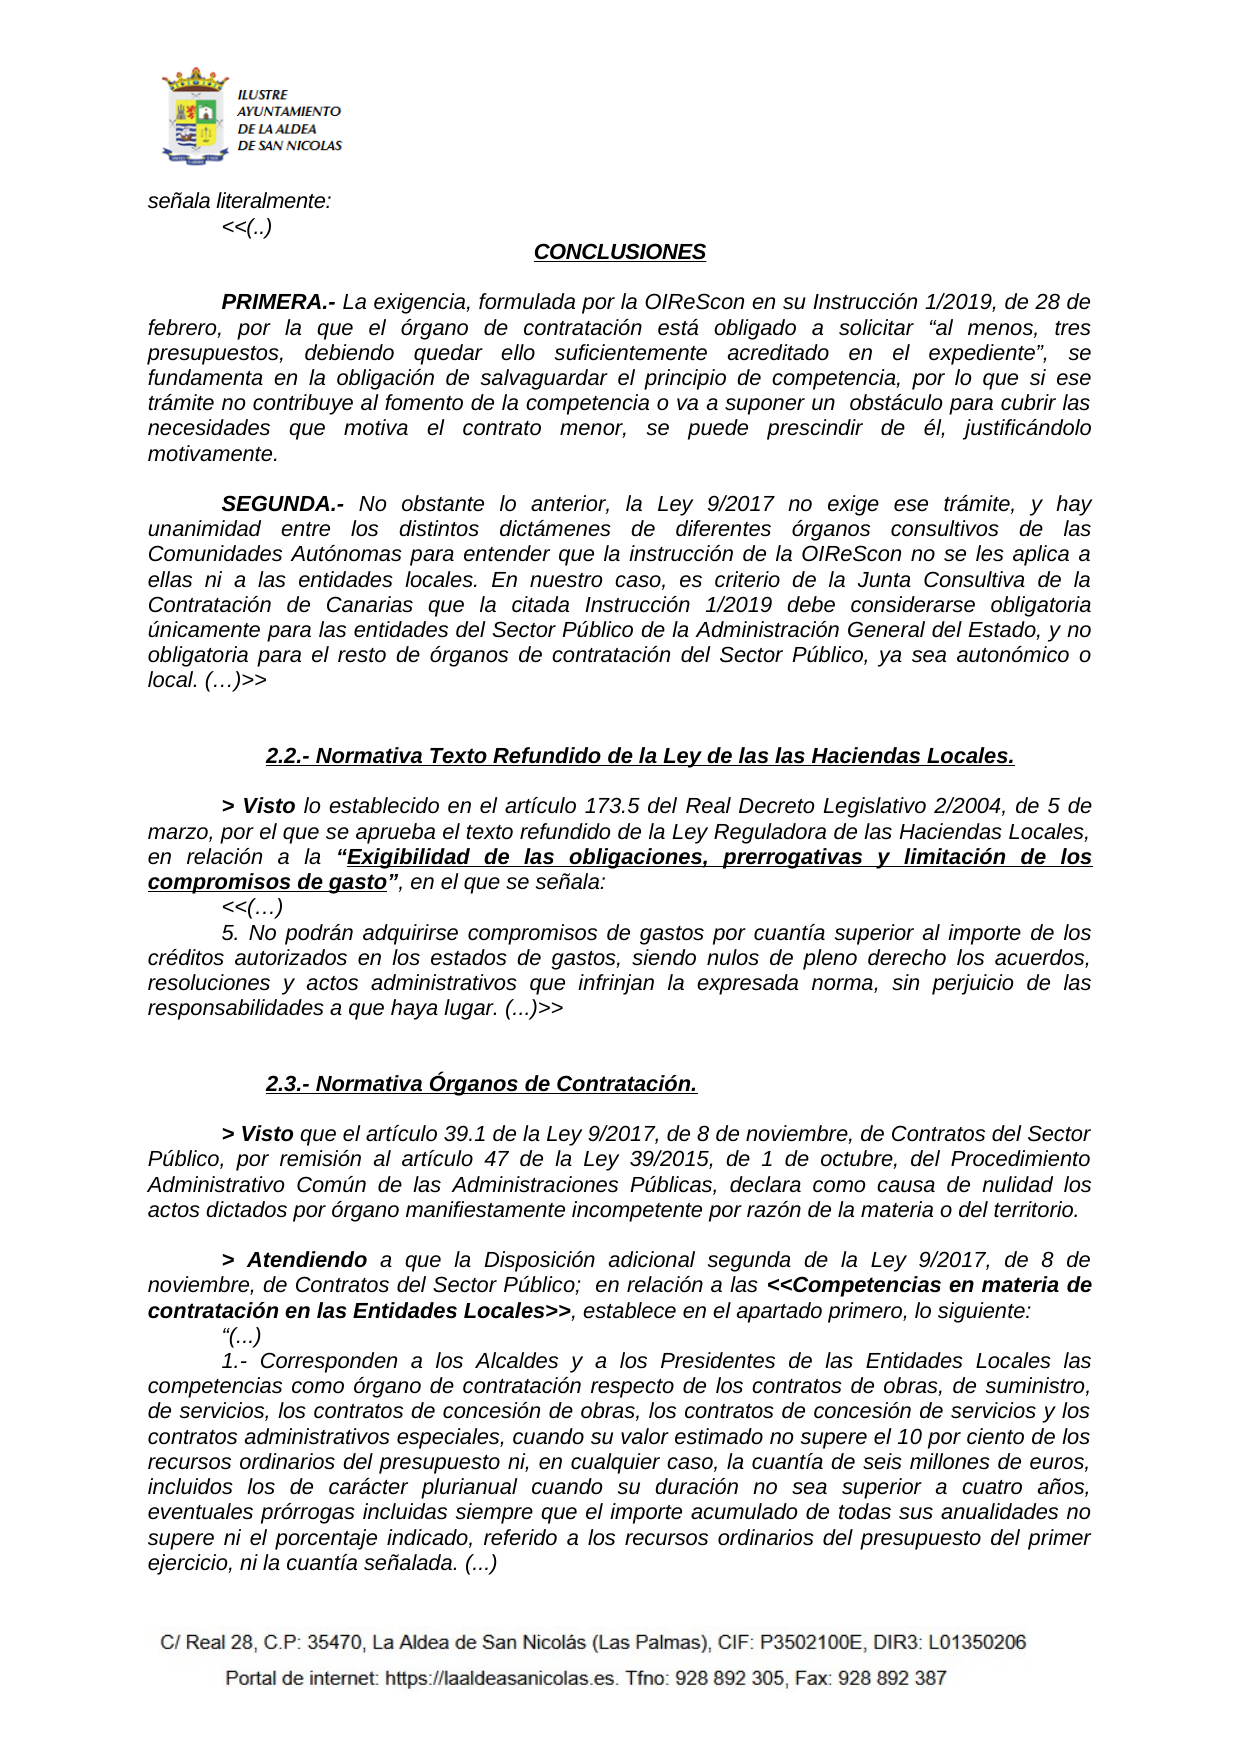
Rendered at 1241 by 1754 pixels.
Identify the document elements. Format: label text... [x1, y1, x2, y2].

text señala literalmente: [148, 188, 1093, 214]
picture [148, 59, 358, 173]
text 2.2.- Normativa Texto Refundido de la Ley de las las Haciendas Locales. [148, 743, 1093, 768]
text 2.3.- Normativa Órganos de Contratación. [148, 1071, 1093, 1096]
text SEGUNDA.- No obstante lo anterior, la Ley 9/2017 no exige ese trámite, y hay unanimidad entre los distintos dictámenes de diferentes órganos consultivos de las Comunidades Autónomas para entender que la instrucción de la OIReScon no se les aplica a ellas ni a las entidades locales. En nuestro caso, es criterio de la Junta Consultiva de la Contratación de Canarias que la citada Instrucción 1/2019 debe considerarse obligatoria únicamente para las entidades del Sector Público de la Administración General del Estado, y no obligatoria para el resto de órganos de contratación del Sector Público, ya sea autonómico o local. (…)>> [148, 491, 1093, 693]
text <<(…) [148, 894, 1093, 919]
text > Visto lo establecido en el artículo 173.5 del Real Decreto Legislativo 2/2004, de 5 de marzo, por el que se aprueba el texto refundido de la Ley Reguladora de las Haciendas Locales, en relación a la “Exigibilidad de las obligaciones, prerrogativas y limitación de los compromisos de gasto”, en el que se señala: [148, 793, 1093, 894]
text PRIMERA.- La exigencia, formulada por la OIReScon en su Instrucción 1/2019, de 28 de febrero, por la que el órgano de contratación está obligado a solicitar “al menos, tres presupuestos, debiendo quedar ello suficientemente acreditado en el expediente”, se fundamenta en la obligación de salvaguardar el principio de competencia, por lo que si ese trámite no contribuye al fomento de la competencia o va a suponer un obstáculo para cubrir las necesidades que motiva el contrato menor, se puede prescindir de él, justificándolo motivamente. [148, 289, 1093, 466]
text <<(..) [148, 214, 1093, 239]
picture [148, 1626, 1034, 1694]
text 5. No podrán adquirirse compromisos de gastos por cuantía superior al importe de los créditos autorizados en los estados de gastos, siendo nulos de pleno derecho los acuerdos, resoluciones y actos administrativos que infrinjan la expresada norma, sin perjuicio de las responsabilidades a que haya lugar. (...)>> [148, 919, 1093, 1020]
text > Visto que el artículo 39.1 de la Ley 9/2017, de 8 de noviembre, de Contratos del Sector Público, por remisión al artículo 47 de la Ley 39/2015, de 1 de octubre, del Procedimiento Administrativo Común de las Administraciones Públicas, declara como causa de nulidad los actos dictados por órgano manifiestamente incompetente por razón de la materia o del territorio. [148, 1121, 1093, 1222]
text “(...) [148, 1323, 1093, 1348]
text > Atendiendo a que la Disposición adicional segunda de la Ley 9/2017, de 8 de noviembre, de Contratos del Sector Público; en relación a las <<Competencias en materia de contratación en las Entidades Locales>>, establece en el apartado primero, lo siguiente: [148, 1247, 1093, 1323]
text CONCLUSIONES [148, 239, 1093, 264]
text 1.- Corresponden a los Alcaldes y a los Presidentes de las Entidades Locales las competencias como órgano de contratación respecto de los contratos de obras, de suministro, de servicios, los contratos de concesión de obras, los contratos de concesión de servicios y los contratos administrativos especiales, cuando su valor estimado no supere el 10 por ciento de los recursos ordinarios del presupuesto ni, en cualquier caso, la cuantía de seis millones de euros, incluidos los de carácter plurianual cuando su duración no sea superior a cuatro años, eventuales prórrogas incluidas siempre que el importe acumulado de todas sus anualidades no supere ni el porcentaje indicado, referido a los recursos ordinarios del presupuesto del primer ejercicio, ni la cuantía señalada. (...) [148, 1348, 1093, 1575]
